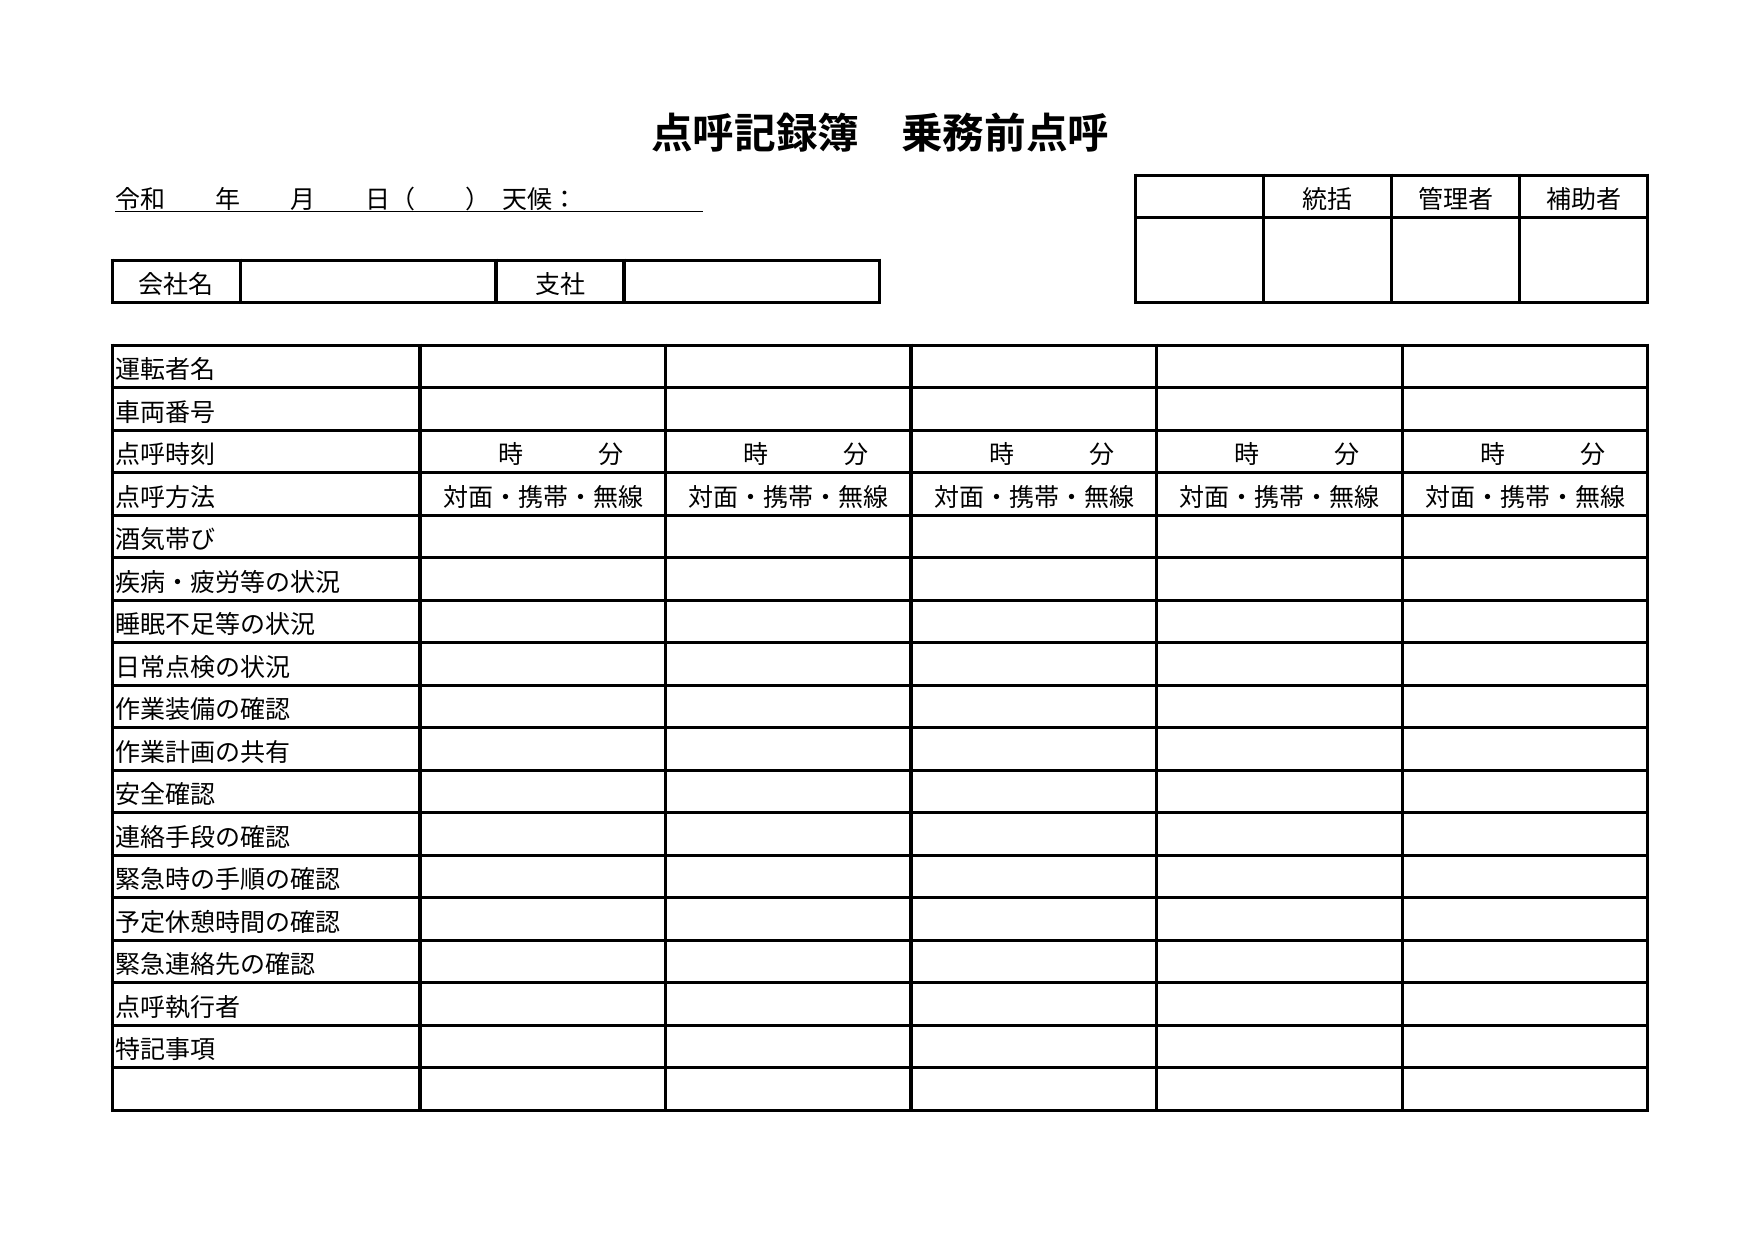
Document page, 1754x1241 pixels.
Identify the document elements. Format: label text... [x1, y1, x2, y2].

table_cell [1404, 857, 1646, 896]
table_cell [667, 389, 909, 428]
table_cell [667, 687, 909, 726]
table_cell 車両番号 [114, 389, 418, 428]
table_cell 作業計画の共有 [114, 729, 418, 768]
table_cell [1404, 687, 1646, 726]
table_cell [422, 602, 664, 641]
table_cell [913, 687, 1155, 726]
table_cell [1404, 814, 1646, 853]
table_cell [1393, 259, 1518, 301]
table_cell [1404, 347, 1646, 386]
table_cell [422, 389, 664, 428]
table_header [1137, 177, 1262, 216]
table_cell [1265, 219, 1390, 258]
table_cell [1404, 984, 1646, 1023]
table_cell [1265, 259, 1390, 301]
table_cell [881, 259, 1134, 301]
table_cell [1158, 687, 1401, 726]
table_cell [1158, 1027, 1401, 1066]
title 点呼記録簿 乗務前点呼 [112, 100, 1648, 161]
table_cell [1158, 1069, 1401, 1108]
table_cell 会社名 [114, 262, 239, 301]
table_cell [667, 772, 909, 811]
table_cell [1158, 814, 1401, 853]
table_cell [422, 644, 664, 683]
table_cell [1158, 772, 1401, 811]
table_cell [422, 517, 664, 556]
table_cell 疾病・疲労等の状況 [114, 559, 418, 598]
table_cell 日常点検の状況 [114, 644, 418, 683]
table_cell 連絡手段の確認 [114, 814, 418, 853]
table_cell [1404, 899, 1646, 938]
table_cell 緊急連絡先の確認 [114, 942, 418, 981]
table_cell [913, 772, 1155, 811]
table_cell [1393, 219, 1518, 258]
table_cell [422, 814, 664, 853]
table_cell [1158, 517, 1401, 556]
table_cell 支社 [498, 262, 622, 301]
table_cell [1404, 389, 1646, 428]
table_cell 点呼執行者 [114, 984, 418, 1023]
table_cell [114, 1069, 418, 1108]
table_cell [667, 1069, 909, 1108]
table_cell [913, 942, 1155, 981]
table_cell [667, 899, 909, 938]
table_cell [422, 984, 664, 1023]
table_cell [913, 644, 1155, 683]
table_cell [1158, 602, 1401, 641]
table_cell [1404, 644, 1646, 683]
table_cell [1158, 857, 1401, 896]
table_cell [1158, 942, 1401, 981]
table_cell [667, 517, 909, 556]
table_cell [1158, 347, 1401, 386]
table_cell [1404, 1069, 1646, 1108]
table_cell [1404, 1027, 1646, 1066]
table_cell [913, 1027, 1155, 1066]
table_cell [667, 857, 909, 896]
table_cell 対面・携帯・無線 [1158, 474, 1401, 513]
table_cell 時 分 [1404, 432, 1646, 471]
table_cell [913, 729, 1155, 768]
table_cell [422, 1069, 664, 1108]
table_cell [667, 729, 909, 768]
table_cell [1158, 984, 1401, 1023]
table_cell [1137, 219, 1262, 258]
table_cell 緊急時の手順の確認 [114, 857, 418, 896]
table_cell [913, 857, 1155, 896]
table_cell [1404, 559, 1646, 598]
table_cell [1404, 772, 1646, 811]
table_cell [1404, 729, 1646, 768]
table_cell [667, 984, 909, 1023]
table_cell [422, 899, 664, 938]
table_header 補助者 [1521, 177, 1646, 216]
table_cell [1404, 942, 1646, 981]
table_cell 運転者名 [114, 347, 418, 386]
table_cell [667, 347, 909, 386]
table_cell [422, 347, 664, 386]
table_cell 対面・携帯・無線 [667, 474, 909, 513]
table_header 令和 年 月 日（ ） 天候： [112, 174, 1134, 216]
table_cell [913, 559, 1155, 598]
table_cell [1521, 259, 1646, 301]
table_cell 点呼時刻 [114, 432, 418, 471]
table_cell 予定休憩時間の確認 [114, 899, 418, 938]
table_cell [667, 644, 909, 683]
table_cell [1137, 259, 1262, 301]
table_cell [1158, 644, 1401, 683]
table_cell [1158, 559, 1401, 598]
table_cell [422, 559, 664, 598]
table_cell 安全確認 [114, 772, 418, 811]
table_cell [1158, 729, 1401, 768]
table_cell [112, 301, 1648, 343]
table_cell [1158, 389, 1401, 428]
table_cell 対面・携帯・無線 [1404, 474, 1646, 513]
table_cell [1521, 219, 1646, 258]
table_cell [667, 602, 909, 641]
table_cell [913, 814, 1155, 853]
table_cell [667, 559, 909, 598]
table_cell 時 分 [913, 432, 1155, 471]
table_cell [112, 216, 1134, 258]
table_cell [242, 262, 494, 301]
table_cell [913, 389, 1155, 428]
table_cell 対面・携帯・無線 [913, 474, 1155, 513]
table_cell 時 分 [422, 432, 664, 471]
table_cell [1404, 602, 1646, 641]
table_cell [913, 1069, 1155, 1108]
table_cell [422, 772, 664, 811]
table_cell 特記事項 [114, 1027, 418, 1066]
table_header 管理者 [1393, 177, 1518, 216]
table_cell [1404, 517, 1646, 556]
table_cell 対面・携帯・無線 [422, 474, 664, 513]
table_cell [422, 729, 664, 768]
table_cell [667, 942, 909, 981]
table_cell [422, 857, 664, 896]
table_cell 睡眠不足等の状況 [114, 602, 418, 641]
table_cell [913, 347, 1155, 386]
table_cell 時 分 [667, 432, 909, 471]
table_cell [667, 814, 909, 853]
table_cell 時 分 [1158, 432, 1401, 471]
table_cell [913, 517, 1155, 556]
table_cell [422, 687, 664, 726]
table_cell [913, 602, 1155, 641]
table_cell [913, 899, 1155, 938]
table_cell [667, 1027, 909, 1066]
table_cell 作業装備の確認 [114, 687, 418, 726]
table_cell [422, 1027, 664, 1066]
table_header 統括 [1265, 177, 1390, 216]
table_cell 点呼方法 [114, 474, 418, 513]
table_cell [1158, 899, 1401, 938]
table_cell 酒気帯び [114, 517, 418, 556]
table_cell [913, 984, 1155, 1023]
table_cell [626, 262, 878, 301]
table_cell [422, 942, 664, 981]
